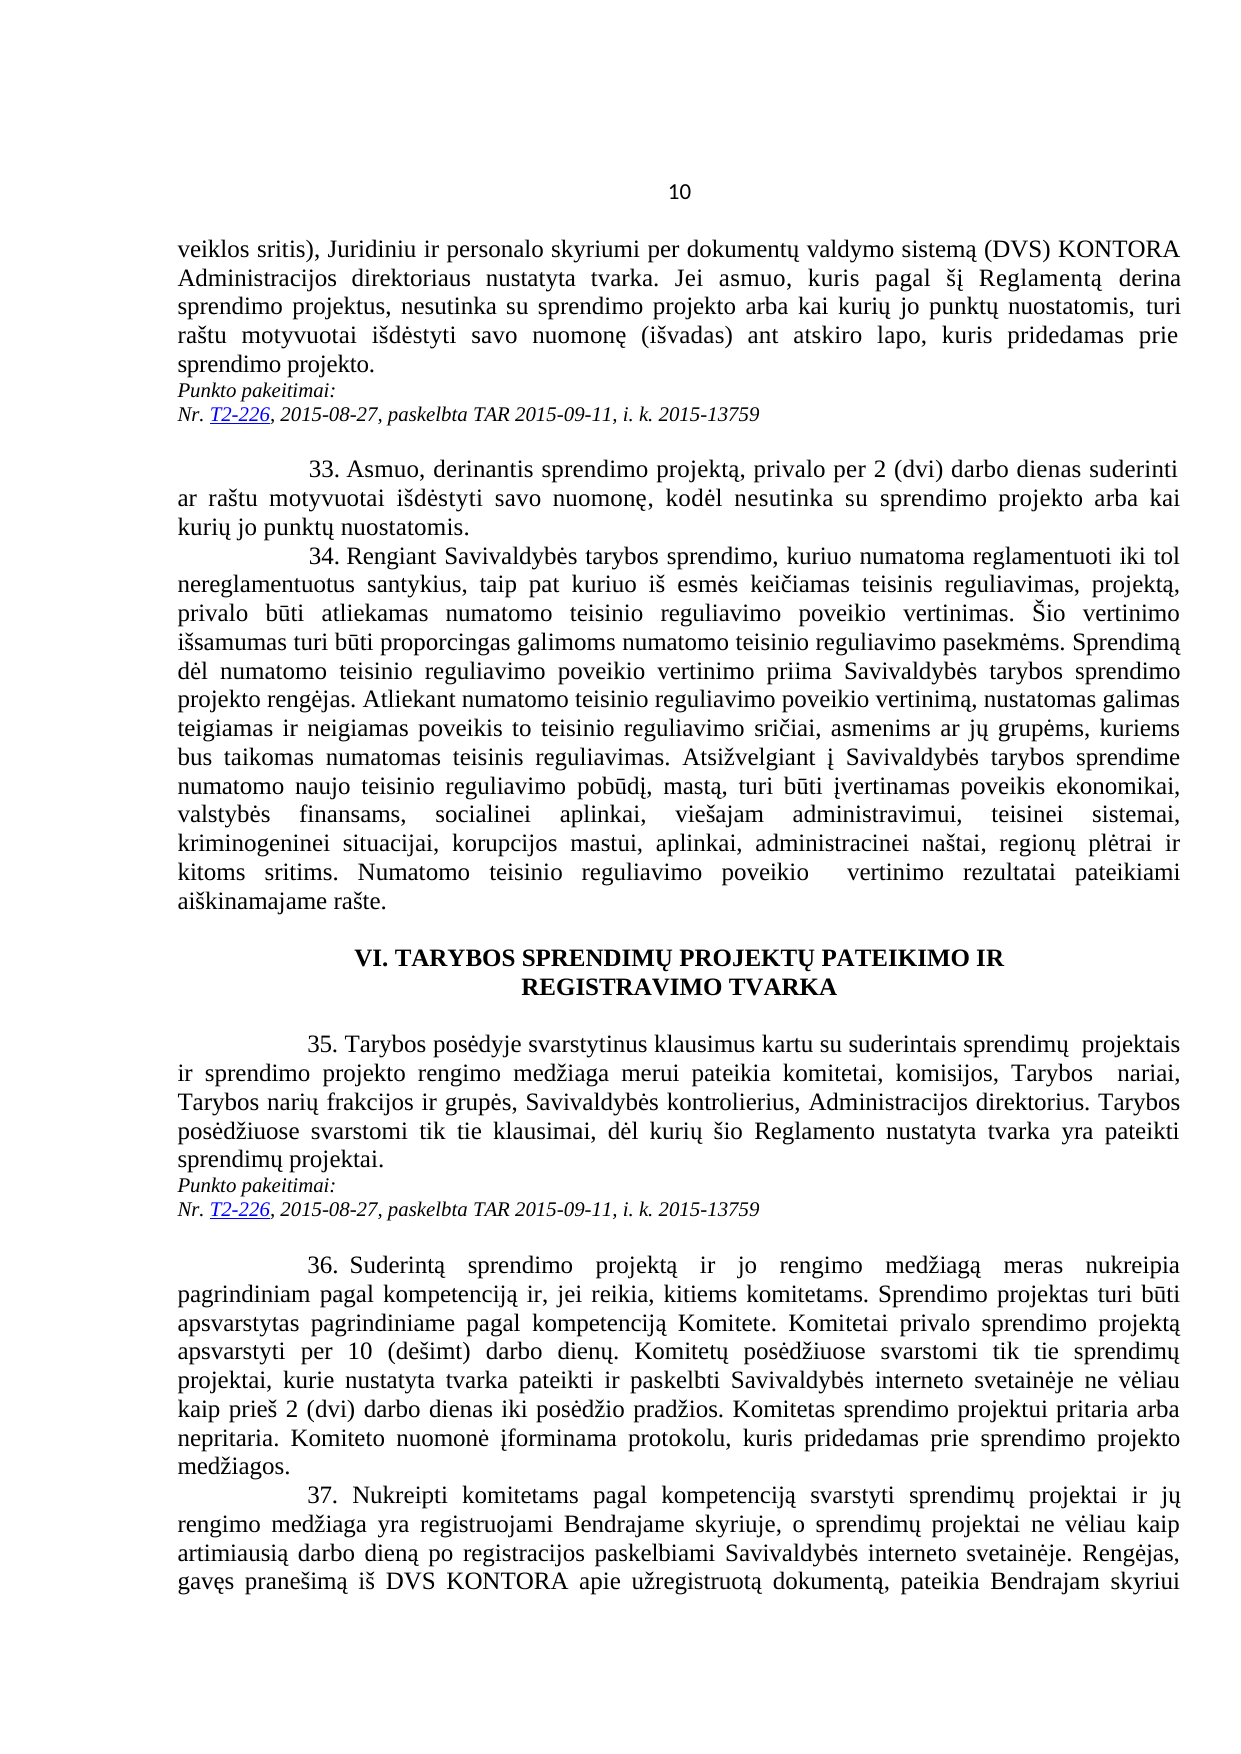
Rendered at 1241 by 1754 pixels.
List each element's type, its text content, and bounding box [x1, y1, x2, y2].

text 37. Nukreipti komitetams pagal kompetenciją svarstyti sprendimų projektai ir jų rengimo medžiaga yra registruojami Bendrajame skyriuje, o sprendimų projektai ne vėliau kaip artimiausią darbo dieną po registracijos paskelbiami Savivaldybės interneto svetainėje. Rengėjas, gavęs pranešimą iš DVS KONTORA apie užregistruotą dokumentą, pateikia Bendrajam skyriui [177, 1480, 1181, 1595]
text REGISTRAVIMO TVARKA [177, 972, 1181, 1001]
text VI. TARYBOS SPRENDIMŲ PROJEKTŲ PATEIKIMO IR [177, 943, 1181, 972]
text Nr. T2-226, 2015-08-27, paskelbta TAR 2015-09-11, i. k. 2015-13759 [177, 1197, 1181, 1221]
text 35. Tarybos posėdyje svarstytinus klausimus kartu su suderintais sprendimų projektais ir sprendimo projekto rengimo medžiaga merui pateikia komitetai, komisijos, Tarybos nariai, Tarybos narių frakcijos ir grupės, Savivaldybės kontrolierius, Administracijos direktorius. Tarybos posėdžiuose svarstomi tik tie klausimai, dėl kurių šio Reglamento nustatyta tvarka yra pateikti sprendimų projektai. [177, 1029, 1181, 1173]
text 34. Rengiant Savivaldybės tarybos sprendimo, kuriuo numatoma reglamentuoti iki tol nereglamentuotus santykius, taip pat kuriuo iš esmės keičiamas teisinis reguliavimas, projektą, privalo būti atliekamas numatomo teisinio reguliavimo poveikio vertinimas. Šio vertinimo išsamumas turi būti proporcingas galimoms numatomo teisinio reguliavimo pasekmėms. Sprendimą dėl numatomo teisinio reguliavimo poveikio vertinimo priima Savivaldybės tarybos sprendimo projekto rengėjas. Atliekant numatomo teisinio reguliavimo poveikio vertinimą, nustatomas galimas teigiamas ir neigiamas poveikis to teisinio reguliavimo sričiai, asmenims ar jų grupėms, kuriems bus taikomas numatomas teisinis reguliavimas. Atsižvelgiant į Savivaldybės tarybos sprendime numatomo naujo teisinio reguliavimo pobūdį, mastą, turi būti įvertinamas poveikis ekonomikai, valstybės finansams, socialinei aplinkai, viešajam administravimui, teisinei sistemai, kriminogeninei situacijai, korupcijos mastui, aplinkai, administracinei naštai, regionų plėtrai ir kitoms sritims. Numatomo teisinio reguliavimo poveikio vertinimo rezultatai pateikiami aiškinamajame rašte. [177, 541, 1181, 914]
text Nr. T2-226, 2015-08-27, paskelbta TAR 2015-09-11, i. k. 2015-13759 [177, 402, 1181, 426]
text 36. Suderintą sprendimo projektą ir jo rengimo medžiagą meras nukreipia pagrindiniam pagal kompetenciją ir, jei reikia, kitiems komitetams. Sprendimo projektas turi būti apsvarstytas pagrindiniame pagal kompetenciją Komitete. Komitetai privalo sprendimo projektą apsvarstyti per 10 (dešimt) darbo dienų. Komitetų posėdžiuose svarstomi tik tie sprendimų projektai, kurie nustatyta tvarka pateikti ir paskelbti Savivaldybės interneto svetainėje ne vėliau kaip prieš 2 (dvi) darbo dienas iki posėdžio pradžios. Komitetas sprendimo projektui pritaria arba nepritaria. Komiteto nuomonė įforminama protokolu, kuris pridedamas prie sprendimo projekto medžiagos. [177, 1250, 1181, 1480]
text veiklos sritis), Juridiniu ir personalo skyriumi per dokumentų valdymo sistemą (DVS) KONTORA Administracijos direktoriaus nustatyta tvarka. Jei asmuo, kuris pagal šį Reglamentą derina sprendimo projektus, nesutinka su sprendimo projekto arba kai kurių jo punktų nuostatomis, turi raštu motyvuotai išdėstyti savo nuomonę (išvadas) ant atskiro lapo, kuris pridedamas prie sprendimo projekto. [177, 234, 1181, 378]
text Punkto pakeitimai: [177, 378, 1181, 402]
text 33. Asmuo, derinantis sprendimo projektą, privalo per 2 (dvi) darbo dienas suderinti ar raštu motyvuotai išdėstyti savo nuomonę, kodėl nesutinka su sprendimo projekto arba kai kurių jo punktų nuostatomis. [177, 454, 1181, 541]
text Punkto pakeitimai: [177, 1173, 1181, 1197]
